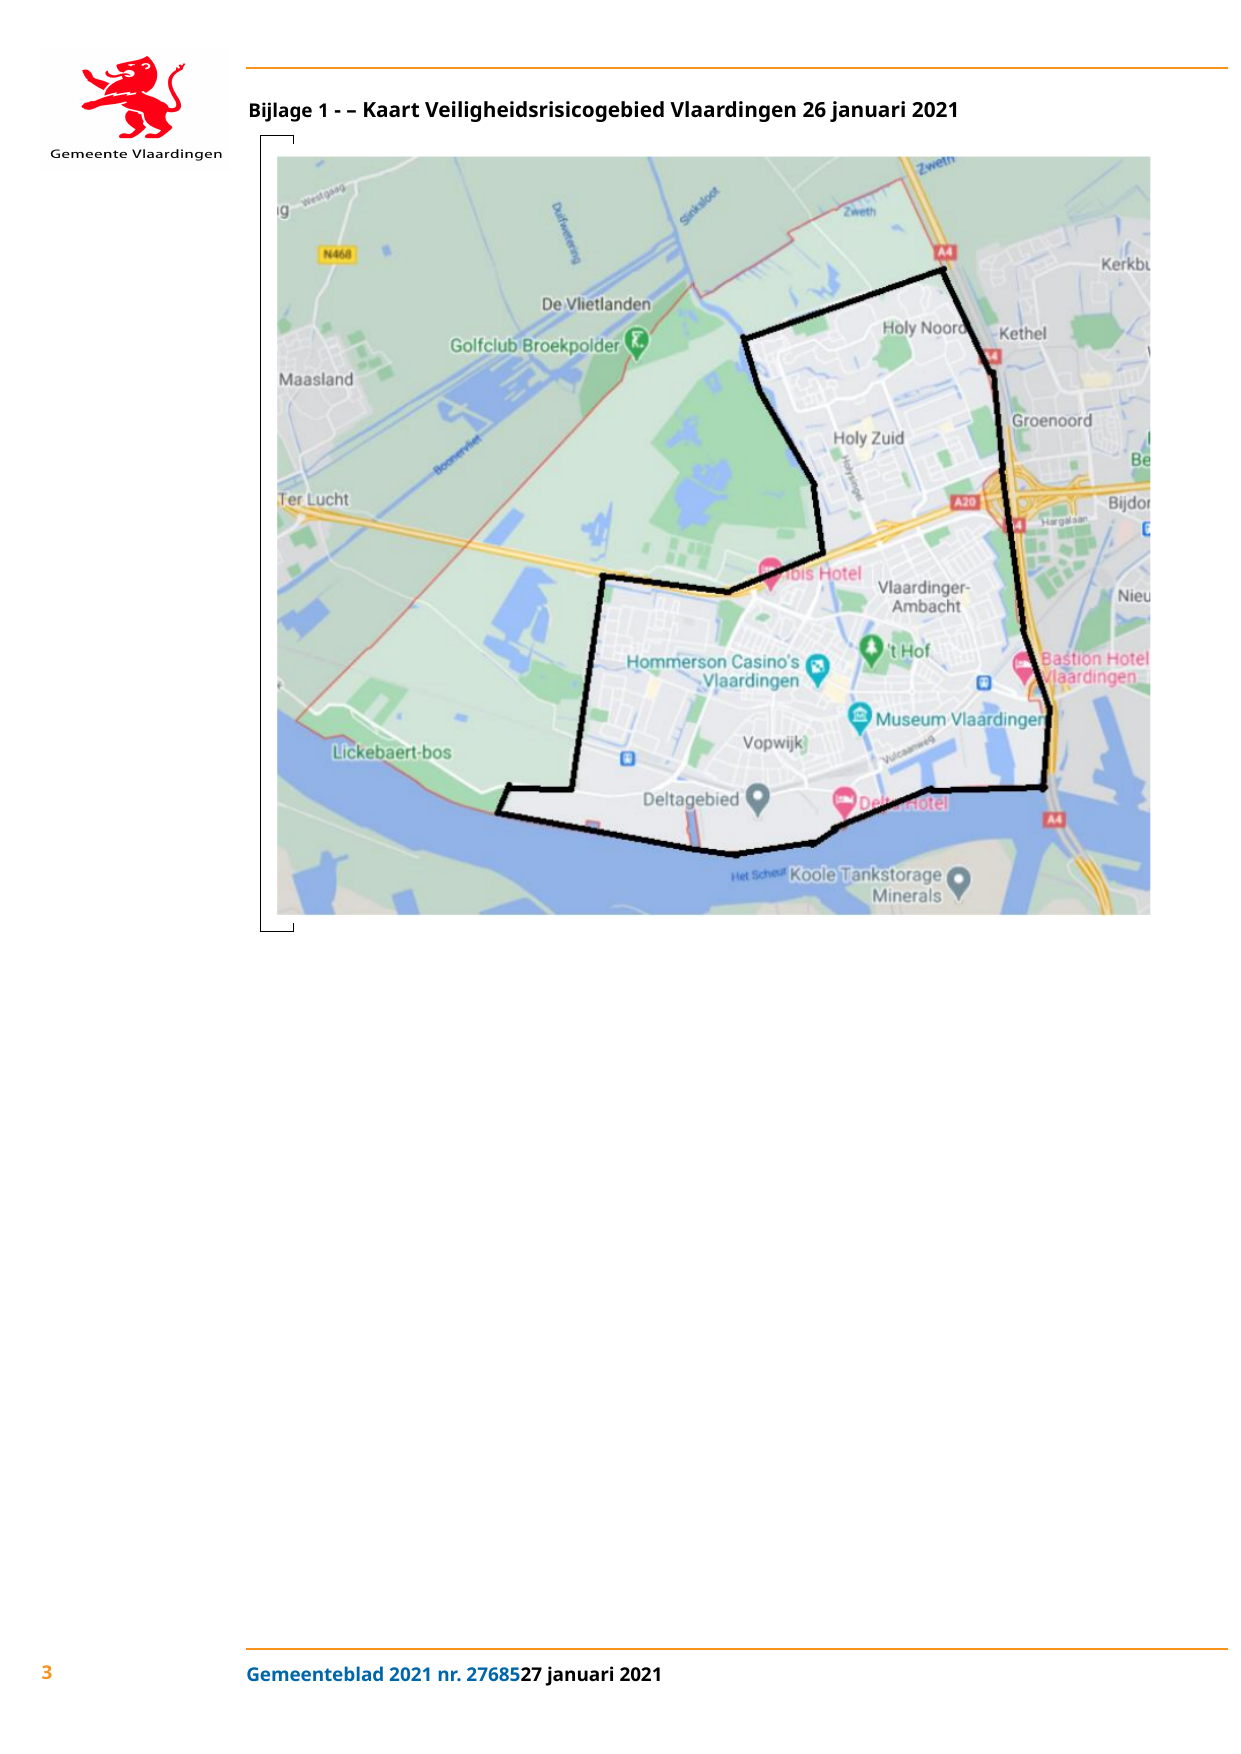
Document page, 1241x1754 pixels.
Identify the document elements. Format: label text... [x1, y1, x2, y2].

picture [41, 47, 231, 172]
picture [268, 144, 1155, 923]
text Bijlage 1 - – Kaart Veiligheidsrisicogebied Vlaardingen 26 januari 2021 [248, 95, 1152, 123]
